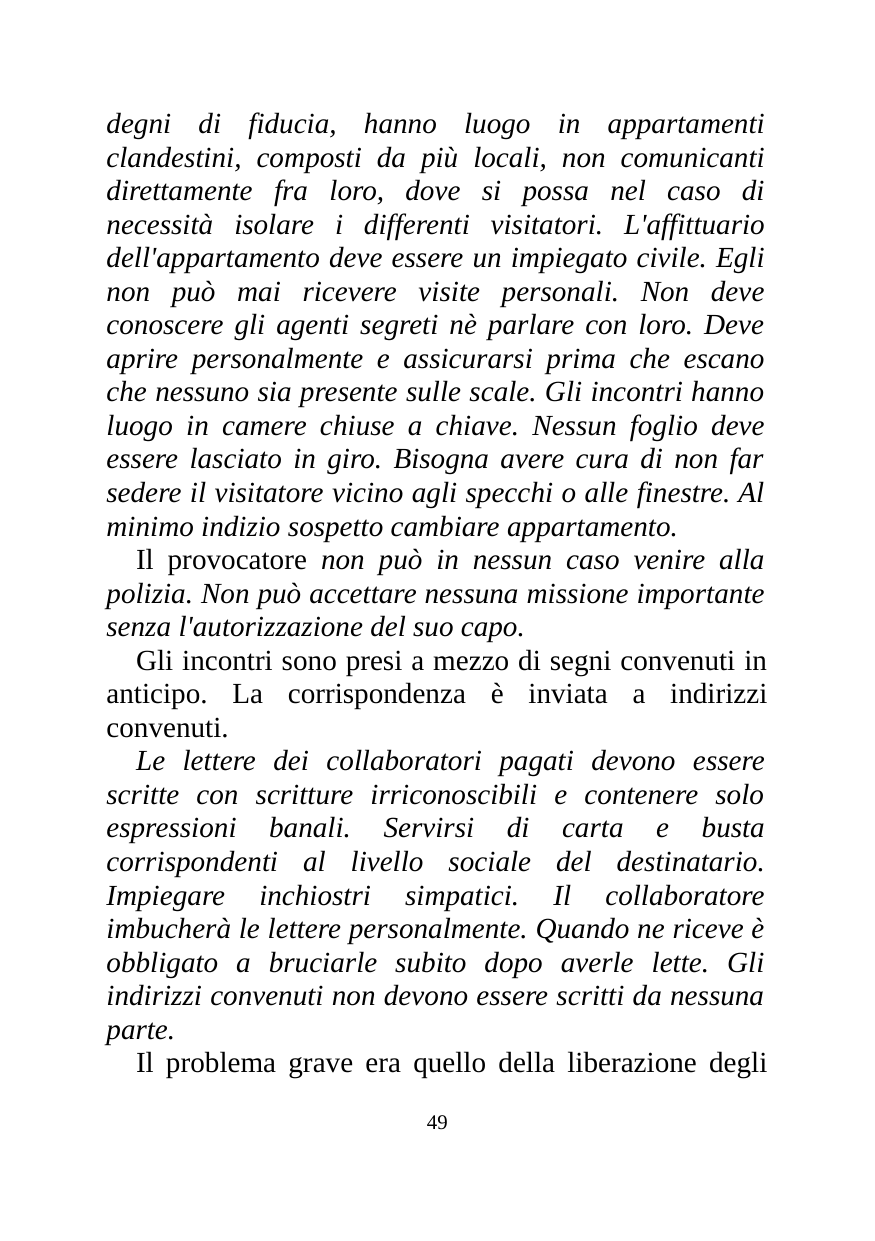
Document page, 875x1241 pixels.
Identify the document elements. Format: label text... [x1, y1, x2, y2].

text degni di fiducia, hanno luogo in appartamenti clandestini, composti da più locali, non comunicanti direttamente fra loro, dove si possa nel caso di necessità isolare i differenti visitatori. L'affittuario dell'appartamento deve essere un impiegato civile. Egli non può mai ricevere visite personali. Non deve conoscere gli agenti segreti nè parlare con loro. Deve aprire personalmente e assicurarsi prima che escano che nessuno sia presente sulle scale. Gli incontri hanno luogo in camere chiuse a chiave. Nessun foglio deve essere lasciato in giro. Bisogna avere cura di non far sedere il visitatore vicino agli specchi o alle finestre. Al minimo indizio sospetto cambiare appartamento. [106, 106, 768, 542]
text Il problema grave era quello della liberazione degli [106, 1045, 768, 1079]
text Il provocatore non può in nessun caso venire alla polizia. Non può accettare nessuna missione importante senza l'autorizzazione del suo capo. [106, 542, 768, 643]
text Gli incontri sono presi a mezzo di segni convenuti in anticipo. La corrispondenza è inviata a indirizzi convenuti. [106, 643, 768, 743]
text Le lettere dei collaboratori pagati devono essere scritte con scritture irriconoscibili e contenere solo espressioni banali. Servirsi di carta e busta corrispondenti al livello sociale del destinatario. Impiegare inchiostri simpatici. Il collaboratore imbucherà le lettere personalmente. Quando ne riceve è obbligato a bruciarle subito dopo averle lette. Gli indirizzi convenuti non devono essere scritti da nessuna parte. [106, 743, 768, 1045]
